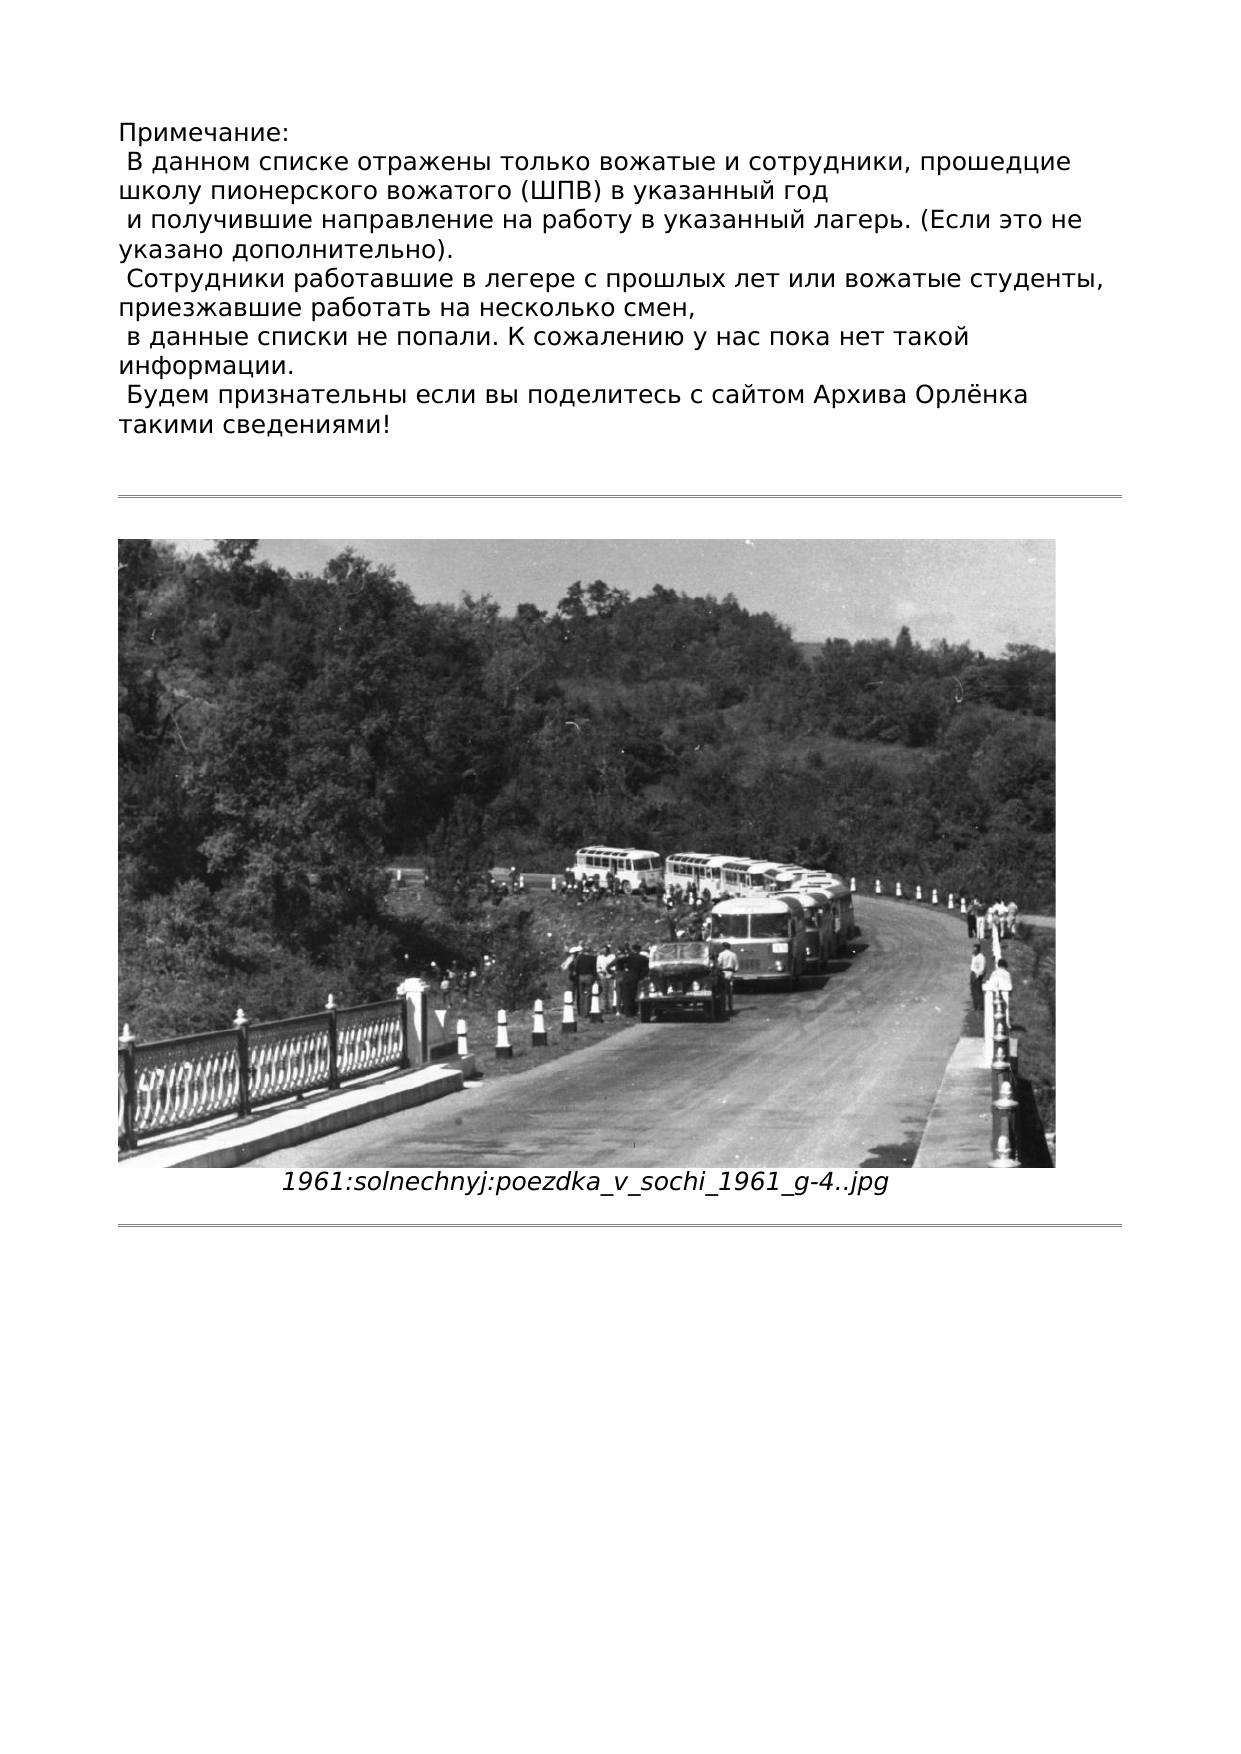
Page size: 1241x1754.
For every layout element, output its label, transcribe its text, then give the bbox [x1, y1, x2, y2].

text Примечание: В данном списке отражены только вожатые и сотрудники, прошедцие школу пионерского вожатого (ШПВ) в указанный год и получившие направление на работу в указанный лагерь. (Если это не указано дополнительно). Сотрудники работавшие в легере с прошлых лет или вожатые студенты, приезжавшие работать на несколько смен, в данные списки не попали. К сожалению у нас пока нет такой информации. Будем признательны если вы поделитесь с сайтом Архива Орлёнка такими сведениями! [118, 118, 1122, 468]
text 1961:solnechnyj:poezdka_v_sochi_1961_g-4..jpg [118, 1168, 1056, 1197]
picture [118, 539, 1056, 1168]
